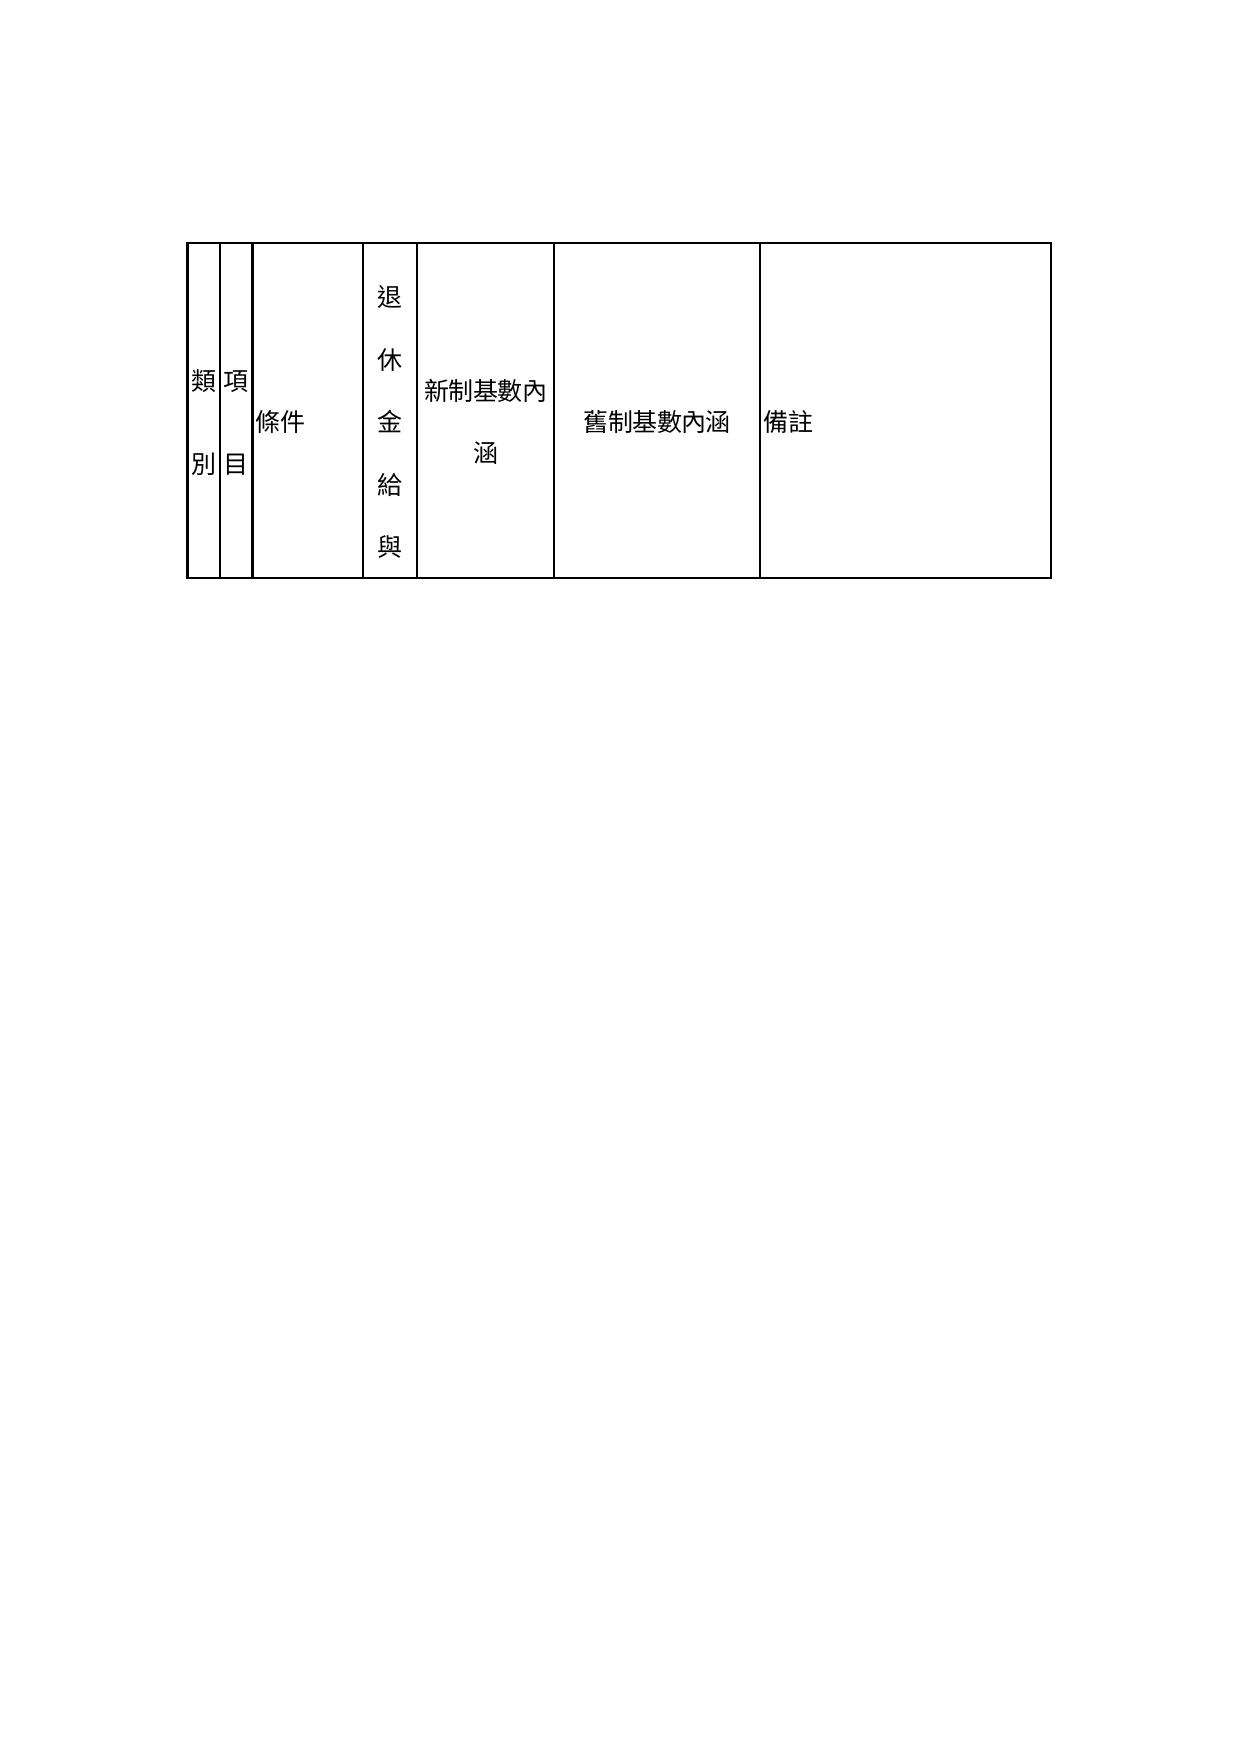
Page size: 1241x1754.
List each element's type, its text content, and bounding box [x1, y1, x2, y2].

table_header [1052, 242, 1056, 577]
table_header 退休金給與 [364, 244, 416, 577]
table_header 類 別 [189, 244, 219, 577]
table_header 項 目 [221, 244, 251, 577]
table_header 新制基數內涵 [418, 244, 553, 577]
table_header 條件 [254, 244, 362, 577]
table_header 備註 [761, 244, 1050, 577]
table_header 舊制基數內涵 [555, 244, 759, 577]
